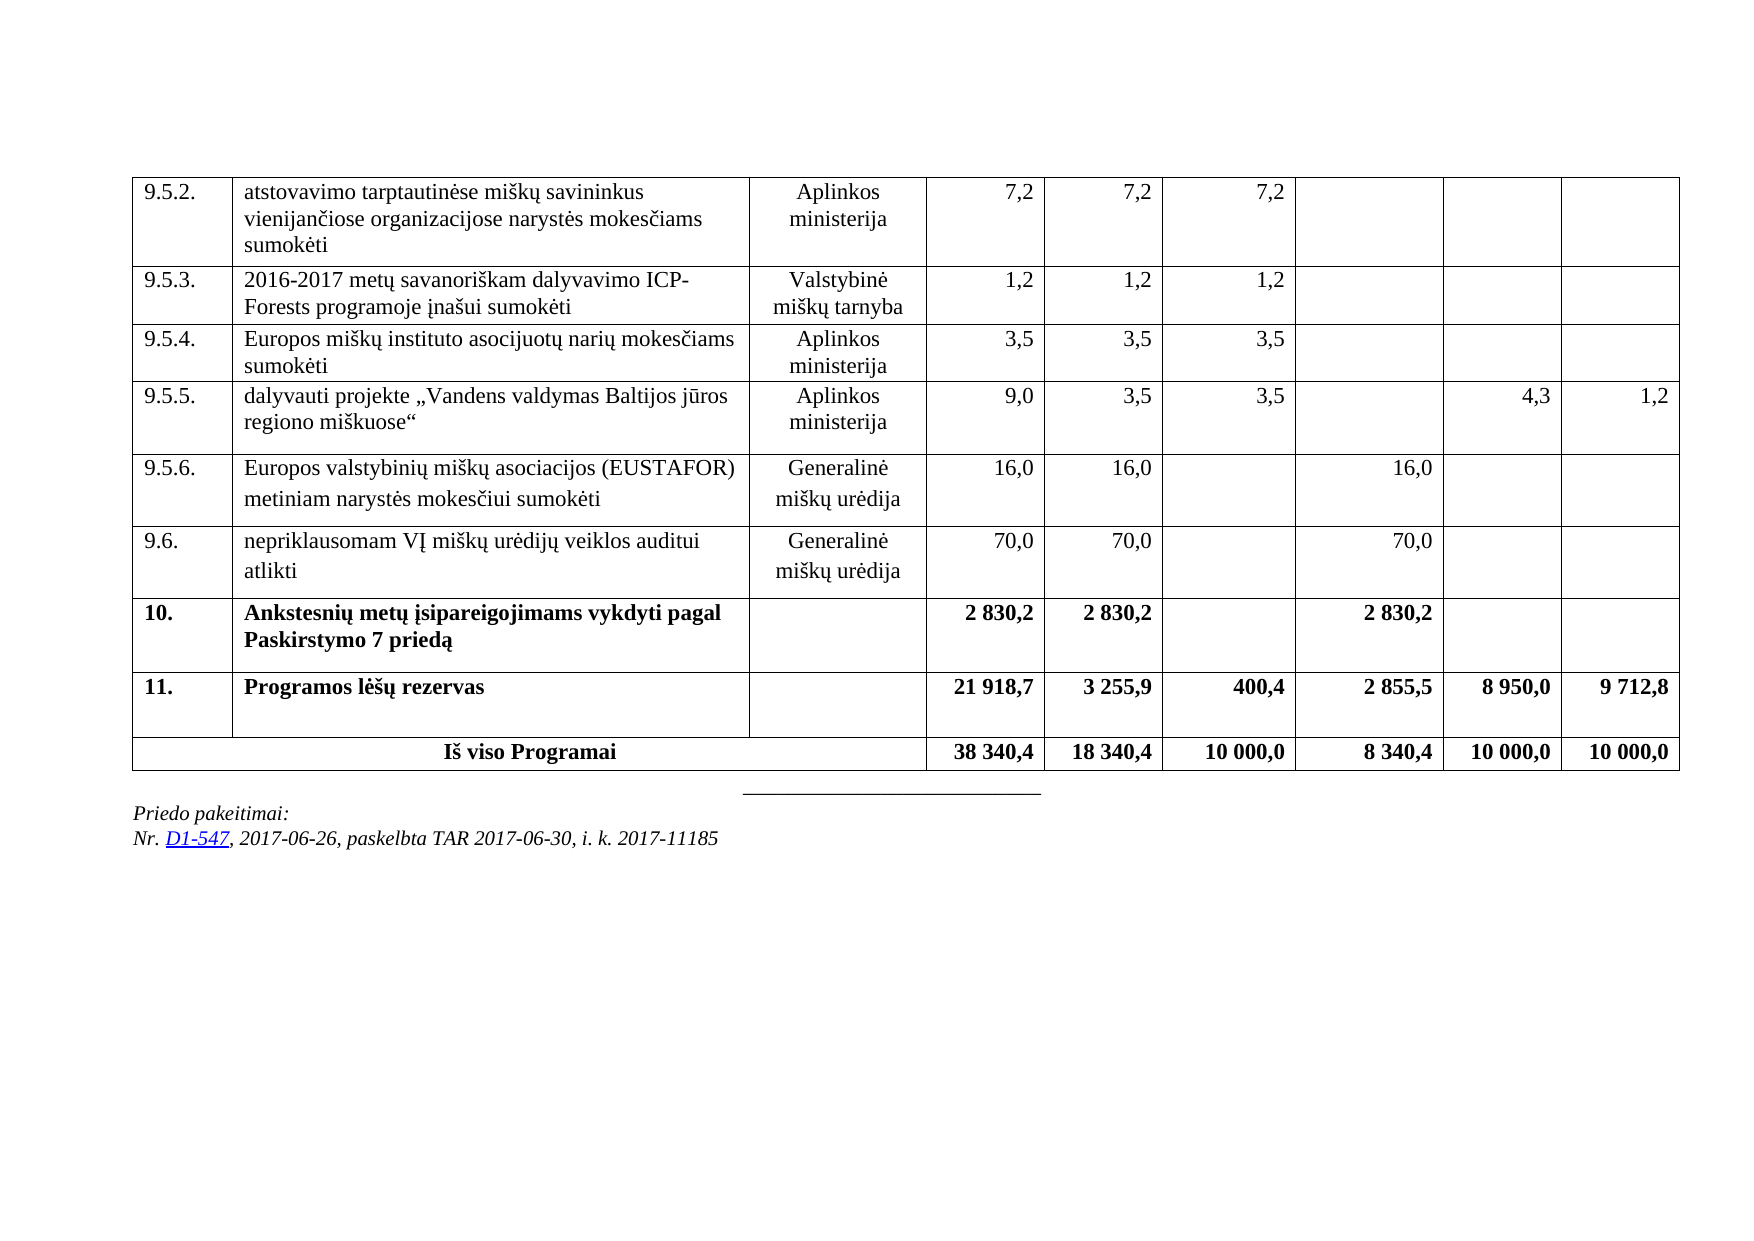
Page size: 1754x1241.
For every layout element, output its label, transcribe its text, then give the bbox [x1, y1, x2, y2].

table_cell [1444, 455, 1561, 526]
table_cell Aplinkos ministerija [750, 382, 926, 453]
table_cell [1444, 599, 1561, 672]
table_cell Aplinkos ministerija [750, 178, 926, 266]
table_cell 10 000,0 [1163, 738, 1295, 770]
table_cell 7,2 [1163, 178, 1295, 266]
table_cell 9.5.6. [133, 455, 232, 526]
table_cell 9 712,8 [1562, 673, 1679, 737]
table_cell 70,0 [1296, 527, 1443, 598]
table_cell 3,5 [927, 325, 1044, 381]
table_cell [1444, 325, 1561, 381]
table_cell [1296, 267, 1443, 324]
table_cell Europos miškų instituto asocijuotų narių mokesčiams sumokėti [233, 325, 749, 381]
table_cell 3,5 [1045, 325, 1162, 381]
table_cell Ankstesnių metų įsipareigojimams vykdyti pagal Paskirstymo 7 priedą [233, 599, 749, 672]
table_cell Generalinė miškų urėdija [750, 527, 926, 598]
table_cell [1163, 527, 1295, 598]
table_cell 1,2 [927, 267, 1044, 324]
table_cell 9.6. [133, 527, 232, 598]
table_cell [1444, 267, 1561, 324]
table_cell 3 255,9 [1045, 673, 1162, 737]
table_cell [1562, 178, 1679, 266]
table_cell 10 000,0 [1444, 738, 1561, 770]
table_cell Europos valstybinių miškų asociacijos (EUSTAFOR) metiniam narystės mokesčiui sumokėti [233, 455, 749, 526]
table_cell [1562, 527, 1679, 598]
text Priedo pakeitimai: [133, 801, 1651, 825]
table_cell [1562, 599, 1679, 672]
text __________________________ [133, 771, 1651, 797]
table_cell 18 340,4 [1045, 738, 1162, 770]
table_cell 7,2 [927, 178, 1044, 266]
table_cell Iš viso Programai [133, 738, 926, 770]
table_cell [1163, 599, 1295, 672]
table_cell 9.5.5. [133, 382, 232, 453]
table_cell 9.5.3. [133, 267, 232, 324]
table_cell 400,4 [1163, 673, 1295, 737]
table_cell 2 830,2 [1296, 599, 1443, 672]
table_cell 1,2 [1045, 267, 1162, 324]
table_cell [1296, 325, 1443, 381]
table_cell 10 000,0 [1562, 738, 1679, 770]
table_cell [1444, 527, 1561, 598]
table_cell Valstybinė miškų tarnyba [750, 267, 926, 324]
table_cell 9,0 [927, 382, 1044, 453]
table_cell Generalinė miškų urėdija [750, 455, 926, 526]
table_cell 4,3 [1444, 382, 1561, 453]
table_cell 70,0 [1045, 527, 1162, 598]
table_cell 10. [133, 599, 232, 672]
table_cell 8 340,4 [1296, 738, 1443, 770]
table_cell 1,2 [1163, 267, 1295, 324]
table_cell 70,0 [927, 527, 1044, 598]
table_cell nepriklausomam VĮ miškų urėdijų veiklos auditui atlikti [233, 527, 749, 598]
table_cell [1163, 455, 1295, 526]
table_cell 3,5 [1045, 382, 1162, 453]
table_cell 3,5 [1163, 325, 1295, 381]
text Nr. D1-547, 2017-06-26, paskelbta TAR 2017-06-30, i. k. 2017-11185 [133, 825, 1651, 849]
table_cell 2 830,2 [927, 599, 1044, 672]
table_cell 9.5.2. [133, 178, 232, 266]
table_cell 16,0 [1296, 455, 1443, 526]
table_cell 2 830,2 [1045, 599, 1162, 672]
table_cell [750, 673, 926, 737]
table_cell [1562, 267, 1679, 324]
table_cell Programos lėšų rezervas [233, 673, 749, 737]
table_cell atstovavimo tarptautinėse miškų savininkus vienijančiose organizacijose narystės mokesčiams sumokėti [233, 178, 749, 266]
table_cell 21 918,7 [927, 673, 1044, 737]
table_cell [750, 599, 926, 672]
table_cell 16,0 [927, 455, 1044, 526]
table_cell [1444, 178, 1561, 266]
table_cell 9.5.4. [133, 325, 232, 381]
table_cell 2 855,5 [1296, 673, 1443, 737]
table_cell 7,2 [1045, 178, 1162, 266]
table_cell [1562, 325, 1679, 381]
table_cell 8 950,0 [1444, 673, 1561, 737]
table_cell 1,2 [1562, 382, 1679, 453]
table_cell dalyvauti projekte „Vandens valdymas Baltijos jūros regiono miškuose“ [233, 382, 749, 453]
table_cell [1296, 178, 1443, 266]
table_cell 2016-2017 metų savanoriškam dalyvavimo ICP-Forests programoje įnašui sumokėti [233, 267, 749, 324]
table_cell 11. [133, 673, 232, 737]
table_cell 3,5 [1163, 382, 1295, 453]
table_cell [1562, 455, 1679, 526]
table_cell 38 340,4 [927, 738, 1044, 770]
table_cell [1296, 382, 1443, 453]
table_cell 16,0 [1045, 455, 1162, 526]
table_cell Aplinkos ministerija [750, 325, 926, 381]
